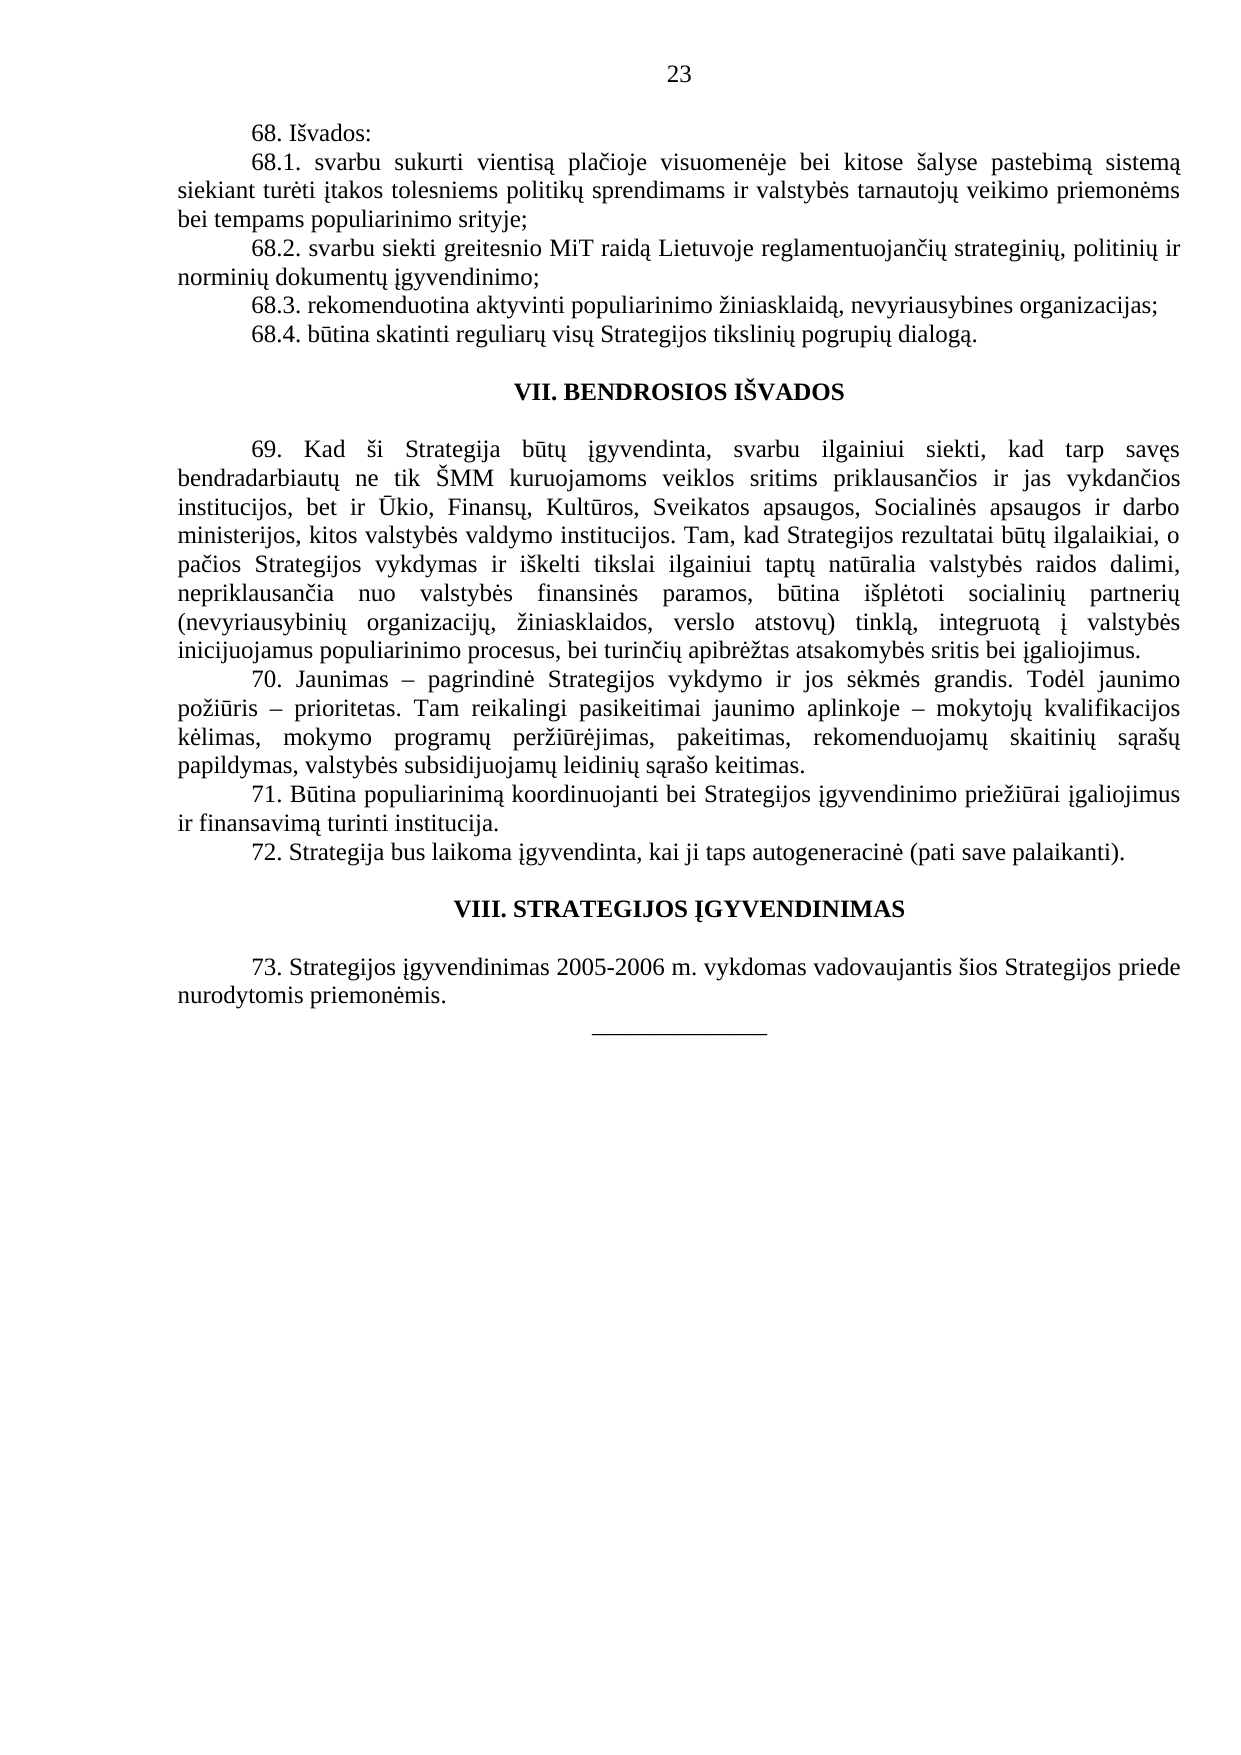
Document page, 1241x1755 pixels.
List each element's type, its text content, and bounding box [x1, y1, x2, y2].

text 68.2. svarbu siekti greitesnio MiT raidą Lietuvoje reglamentuojančių strateginių, politinių ir norminių dokumentų įgyvendinimo; [177, 233, 1181, 291]
text 68.4. būtina skatinti reguliarų visų Strategijos tikslinių pogrupių dialogą. [177, 319, 1181, 348]
text 72. Strategija bus laikoma įgyvendinta, kai ji taps autogeneracinė (pati save palaikanti). [177, 837, 1181, 866]
text 68. Išvados: [177, 118, 1181, 147]
text 68.3. rekomenduotina aktyvinti populiarinimo žiniasklaidą, nevyriausybines organizacijas; [177, 291, 1181, 319]
text VIII. STRATEGIJOS ĮGYVENDINIMAS [177, 894, 1181, 923]
text 73. Strategijos įgyvendinimas 2005-2006 m. vykdomas vadovaujantis šios Strategijos priede nurodytomis priemonėmis. [177, 952, 1181, 1009]
text 71. Būtina populiarinimą koordinuojanti bei Strategijos įgyvendinimo priežiūrai įgaliojimus ir finansavimą turinti institucija. [177, 779, 1181, 837]
text VII. BENDROSIOS IŠVADOS [177, 377, 1181, 406]
text ______________ [177, 1009, 1181, 1038]
text 68.1. svarbu sukurti vientisą plačioje visuomenėje bei kitose šalyse pastebimą sistemą siekiant turėti įtakos tolesniems politikų sprendimams ir valstybės tarnautojų veikimo priemonėms bei tempams populiarinimo srityje; [177, 147, 1181, 233]
text 69. Kad ši Strategija būtų įgyvendinta, svarbu ilgainiui siekti, kad tarp savęs bendradarbiautų ne tik ŠMM kuruojamoms veiklos sritims priklausančios ir jas vykdančios institucijos, bet ir Ūkio, Finansų, Kultūros, Sveikatos apsaugos, Socialinės apsaugos ir darbo ministerijos, kitos valstybės valdymo institucijos. Tam, kad Strategijos rezultatai būtų ilgalaikiai, o pačios Strategijos vykdymas ir iškelti tikslai ilgainiui taptų natūralia valstybės raidos dalimi, nepriklausančia nuo valstybės finansinės paramos, būtina išplėtoti socialinių partnerių (nevyriausybinių organizacijų, žiniasklaidos, verslo atstovų) tinklą, integruotą į valstybės inicijuojamus populiarinimo procesus, bei turinčių apibrėžtas atsakomybės sritis bei įgaliojimus. [177, 434, 1181, 664]
text 70. Jaunimas – pagrindinė Strategijos vykdymo ir jos sėkmės grandis. Todėl jaunimo požiūris – prioritetas. Tam reikalingi pasikeitimai jaunimo aplinkoje – mokytojų kvalifikacijos kėlimas, mokymo programų peržiūrėjimas, pakeitimas, rekomenduojamų skaitinių sąrašų papildymas, valstybės subsidijuojamų leidinių sąrašo keitimas. [177, 664, 1181, 779]
